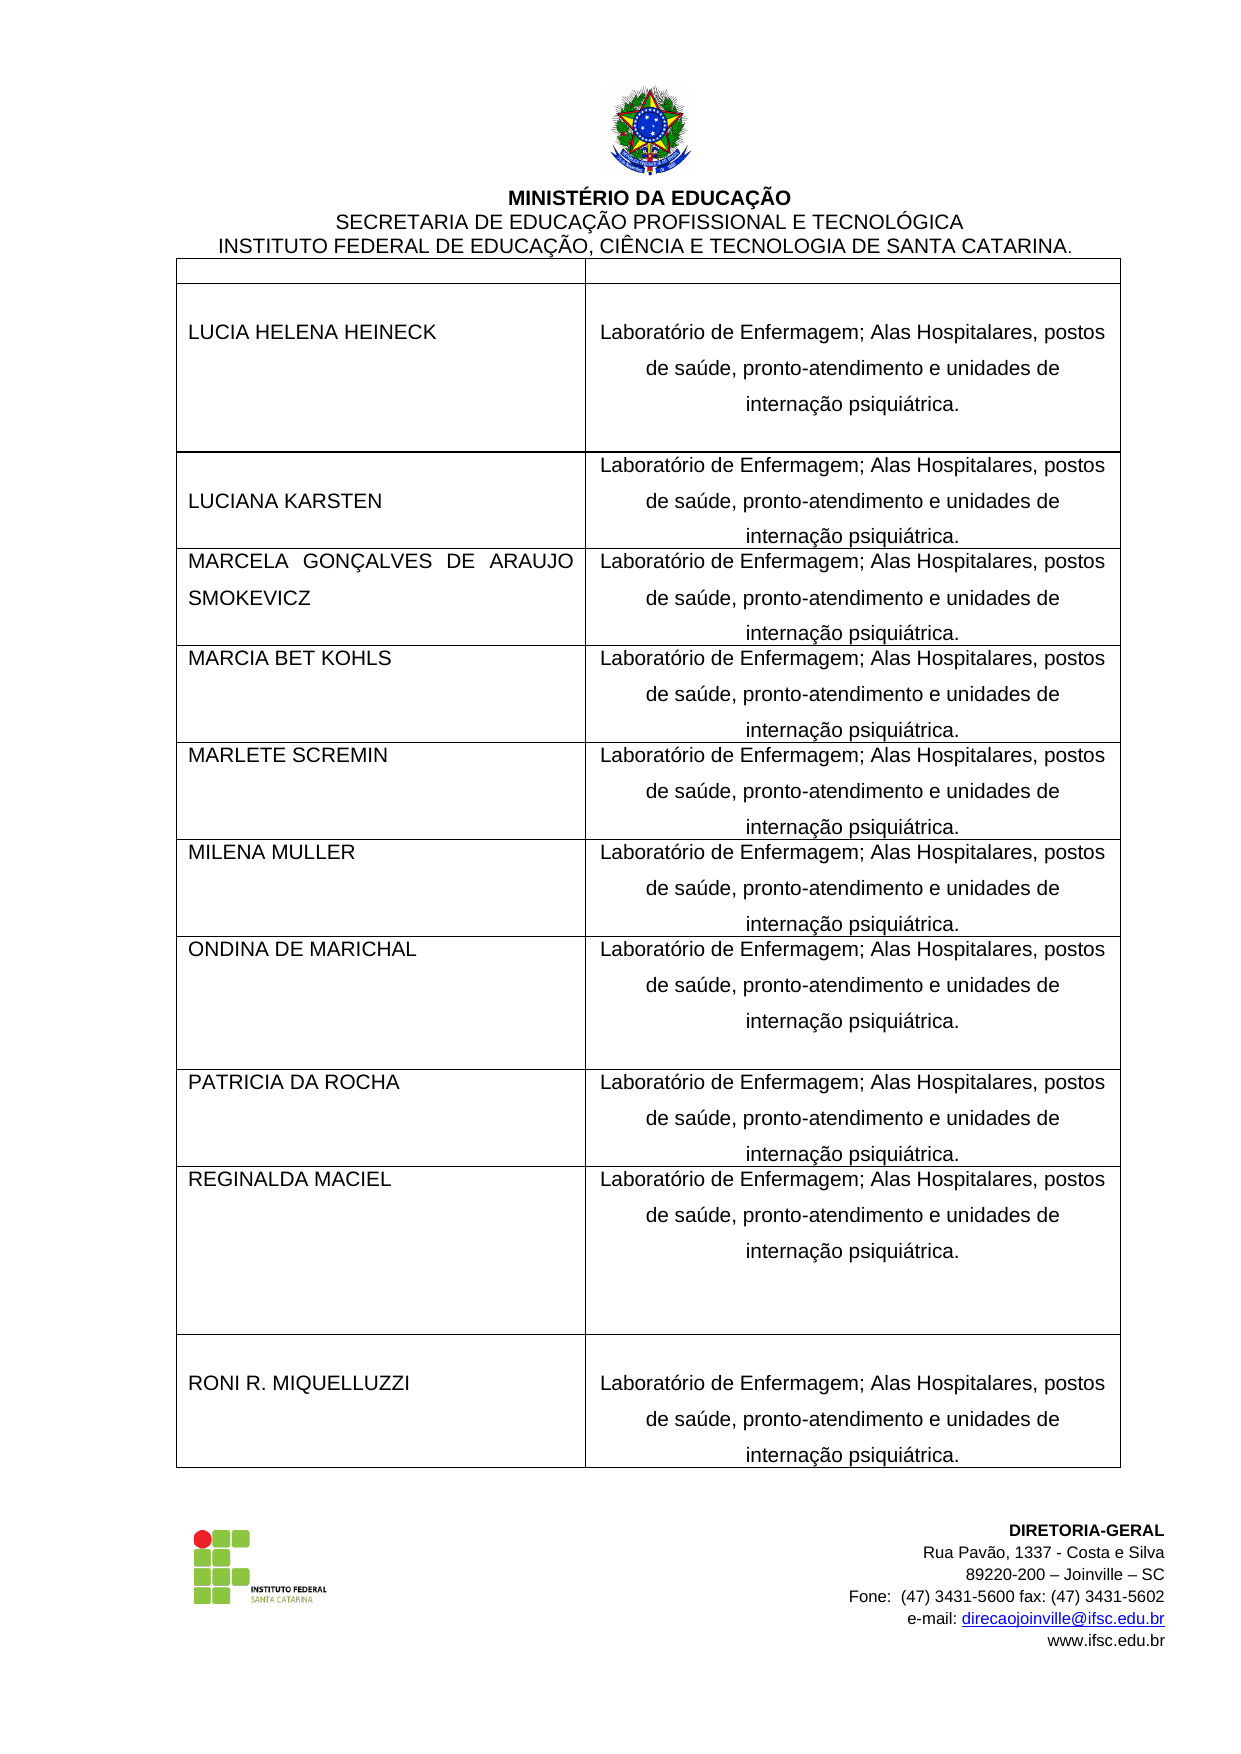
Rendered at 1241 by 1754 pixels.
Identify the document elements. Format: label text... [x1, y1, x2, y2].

table_cell REGINALDA MACIEL [177, 1167, 585, 1334]
table_cell Laboratório de Enfermagem; Alas Hospitalares, postos de saúde, pronto-atendimento e unidades de internação psiquiátrica. [586, 840, 1120, 936]
table_cell LUCIA HELENA HEINECK [177, 284, 585, 451]
table_cell Laboratório de Enfermagem; Alas Hospitalares, postos de saúde, pronto-atendimento e unidades de internação psiquiátrica. [586, 743, 1120, 839]
table_cell MARCELA GONÇALVES DE ARAUJO SMOKEVICZ [177, 549, 585, 645]
table_cell PATRICIA DA ROCHA [177, 1070, 585, 1166]
table_cell LUCIANA KARSTEN [177, 453, 585, 548]
table_cell Laboratório de Enfermagem; Alas Hospitalares, postos de saúde, pronto-atendimento e unidades de internação psiquiátrica. [586, 1335, 1120, 1467]
table_cell MARLETE SCREMIN [177, 743, 585, 839]
picture [193, 1530, 327, 1604]
table_cell ONDINA DE MARICHAL [177, 937, 585, 1069]
table_cell [177, 259, 585, 283]
table_cell MARCIA BET KOHLS [177, 646, 585, 742]
table_cell Laboratório de Enfermagem; Alas Hospitalares, postos de saúde, pronto-atendimento e unidades de internação psiquiátrica. [586, 937, 1120, 1069]
table_cell Laboratório de Enfermagem; Alas Hospitalares, postos de saúde, pronto-atendimento e unidades de internação psiquiátrica. [586, 646, 1120, 742]
table_cell Laboratório de Enfermagem; Alas Hospitalares, postos de saúde, pronto-atendimento e unidades de internação psiquiátrica. [586, 1167, 1120, 1334]
table_cell Laboratório de Enfermagem; Alas Hospitalares, postos de saúde, pronto-atendimento e unidades de internação psiquiátrica. [586, 549, 1120, 645]
table_cell Laboratório de Enfermagem; Alas Hospitalares, postos de saúde, pronto-atendimento e unidades de internação psiquiátrica. [586, 1070, 1120, 1166]
table_cell Laboratório de Enfermagem; Alas Hospitalares, postos de saúde, pronto-atendimento e unidades de internação psiquiátrica. [586, 284, 1120, 451]
table_cell Laboratório de Enfermagem; Alas Hospitalares, postos de saúde, pronto-atendimento e unidades de internação psiquiátrica. [586, 453, 1120, 548]
table_cell RONI R. MIQUELLUZZI [177, 1335, 585, 1467]
table_cell MILENA MULLER [177, 840, 585, 936]
picture [606, 84, 693, 177]
table_cell [586, 259, 1120, 283]
